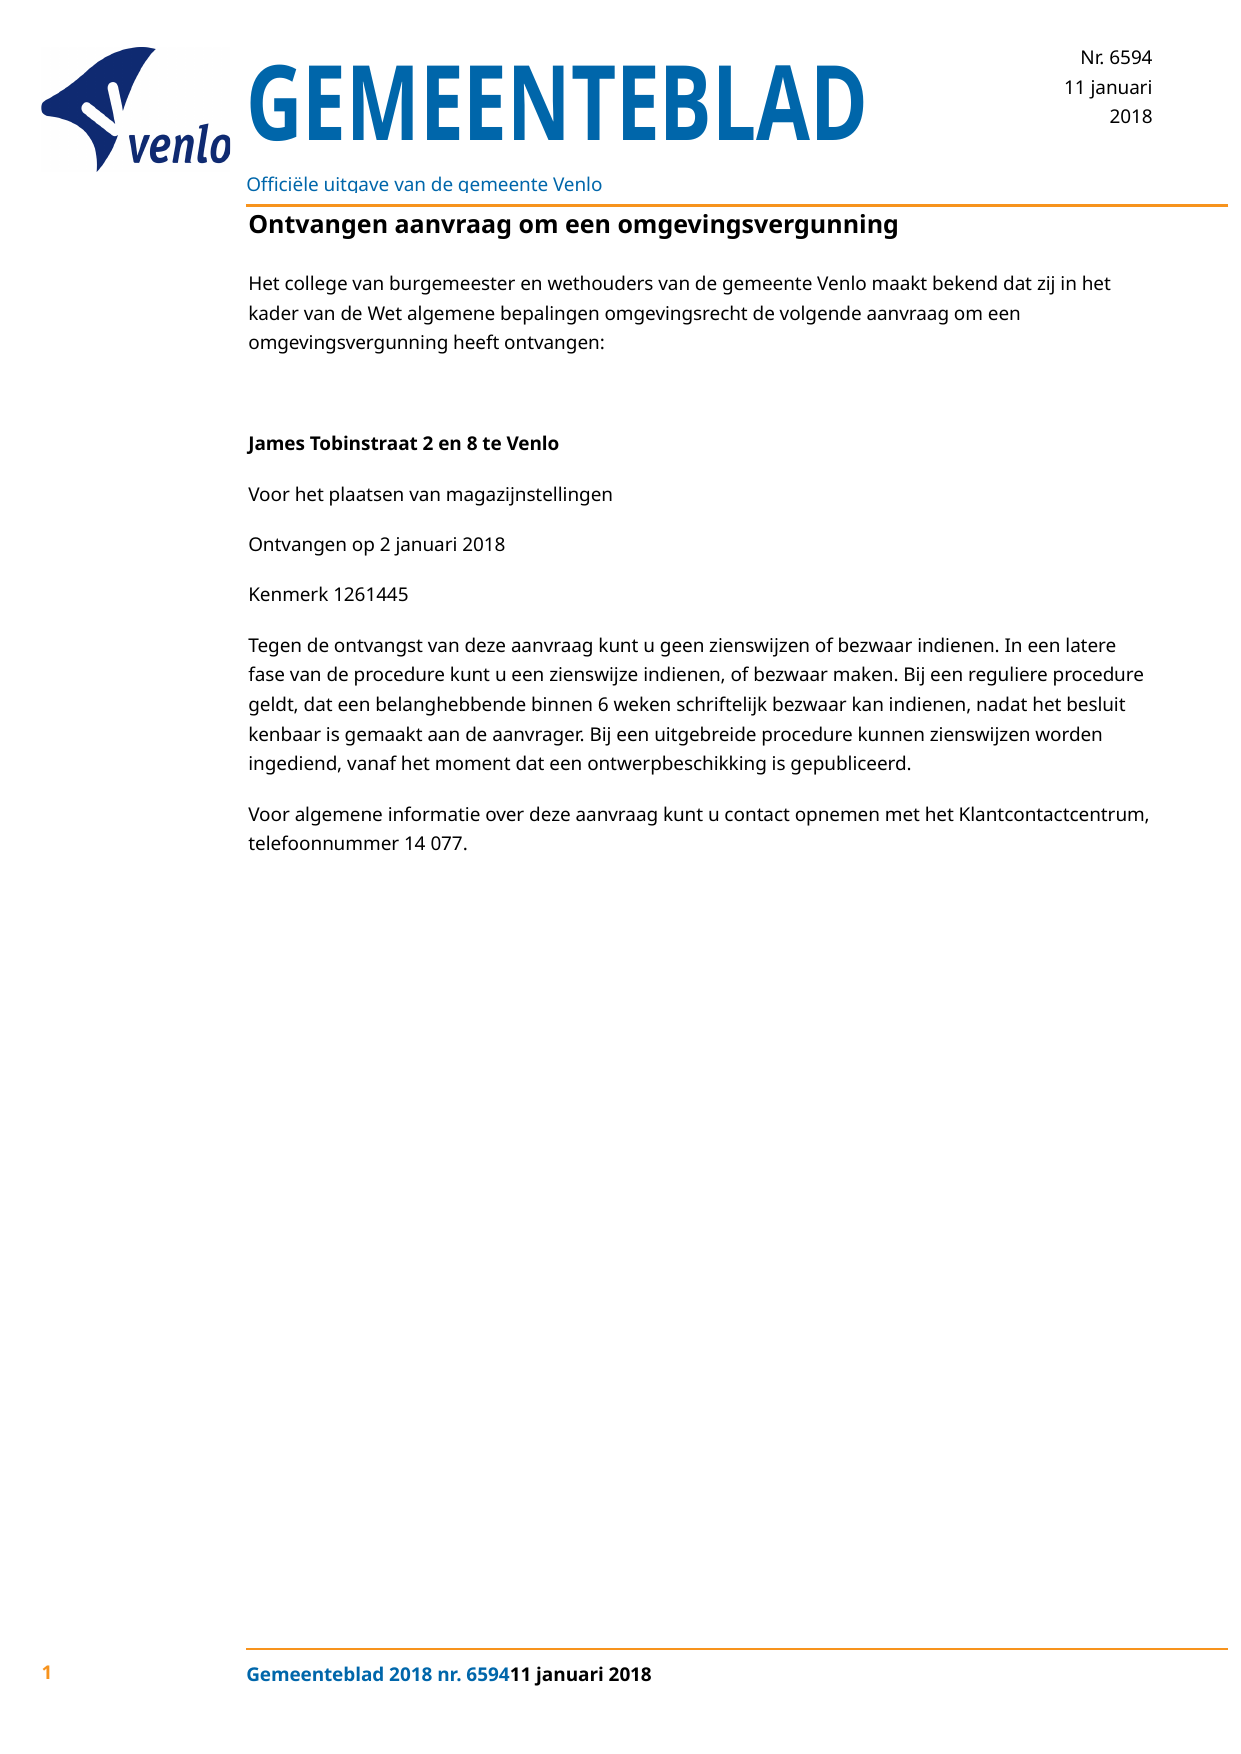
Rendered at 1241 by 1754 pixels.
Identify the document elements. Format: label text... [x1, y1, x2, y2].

text Ontvangen aanvraag om een omgevingsvergunning [248, 207, 1152, 241]
text Het college van burgemeester en wethouders van de gemeente Venlo maakt bekend dat zij in het kader van de Wet algemene bepalingen omgevingsrecht de volgende aanvraag om een omgevingsvergunning heeft ontvangen: [248, 270, 1152, 355]
text Tegen de ontvangst van deze aanvraag kunt u geen zienswijzen of bezwaar indienen. In een latere fase van de procedure kunt u een zienswijze indienen, of bezwaar maken. Bij een reguliere procedure geldt, dat een belanghebbende binnen 6 weken schriftelijk bezwaar kan indienen, nadat het besluit kenbaar is gemaakt aan de aanvrager. Bij een uitgebreide procedure kunnen zienswijzen worden ingediend, vanaf het moment dat een ontwerpbeschikking is gepubliceerd. [248, 632, 1152, 776]
text Kenmerk 1261445 [248, 582, 1152, 607]
text Voor algemene informatie over deze aanvraag kunt u contact opnemen met het Klantcontactcentrum, telefoonnummer 14 077. [248, 801, 1152, 856]
picture [41, 47, 231, 172]
text Voor het plaatsen van magazijnstellingen [248, 481, 1152, 506]
text James Tobinstraat 2 en 8 te Venlo [248, 430, 1152, 456]
text Ontvangen op 2 januari 2018 [248, 531, 1152, 557]
